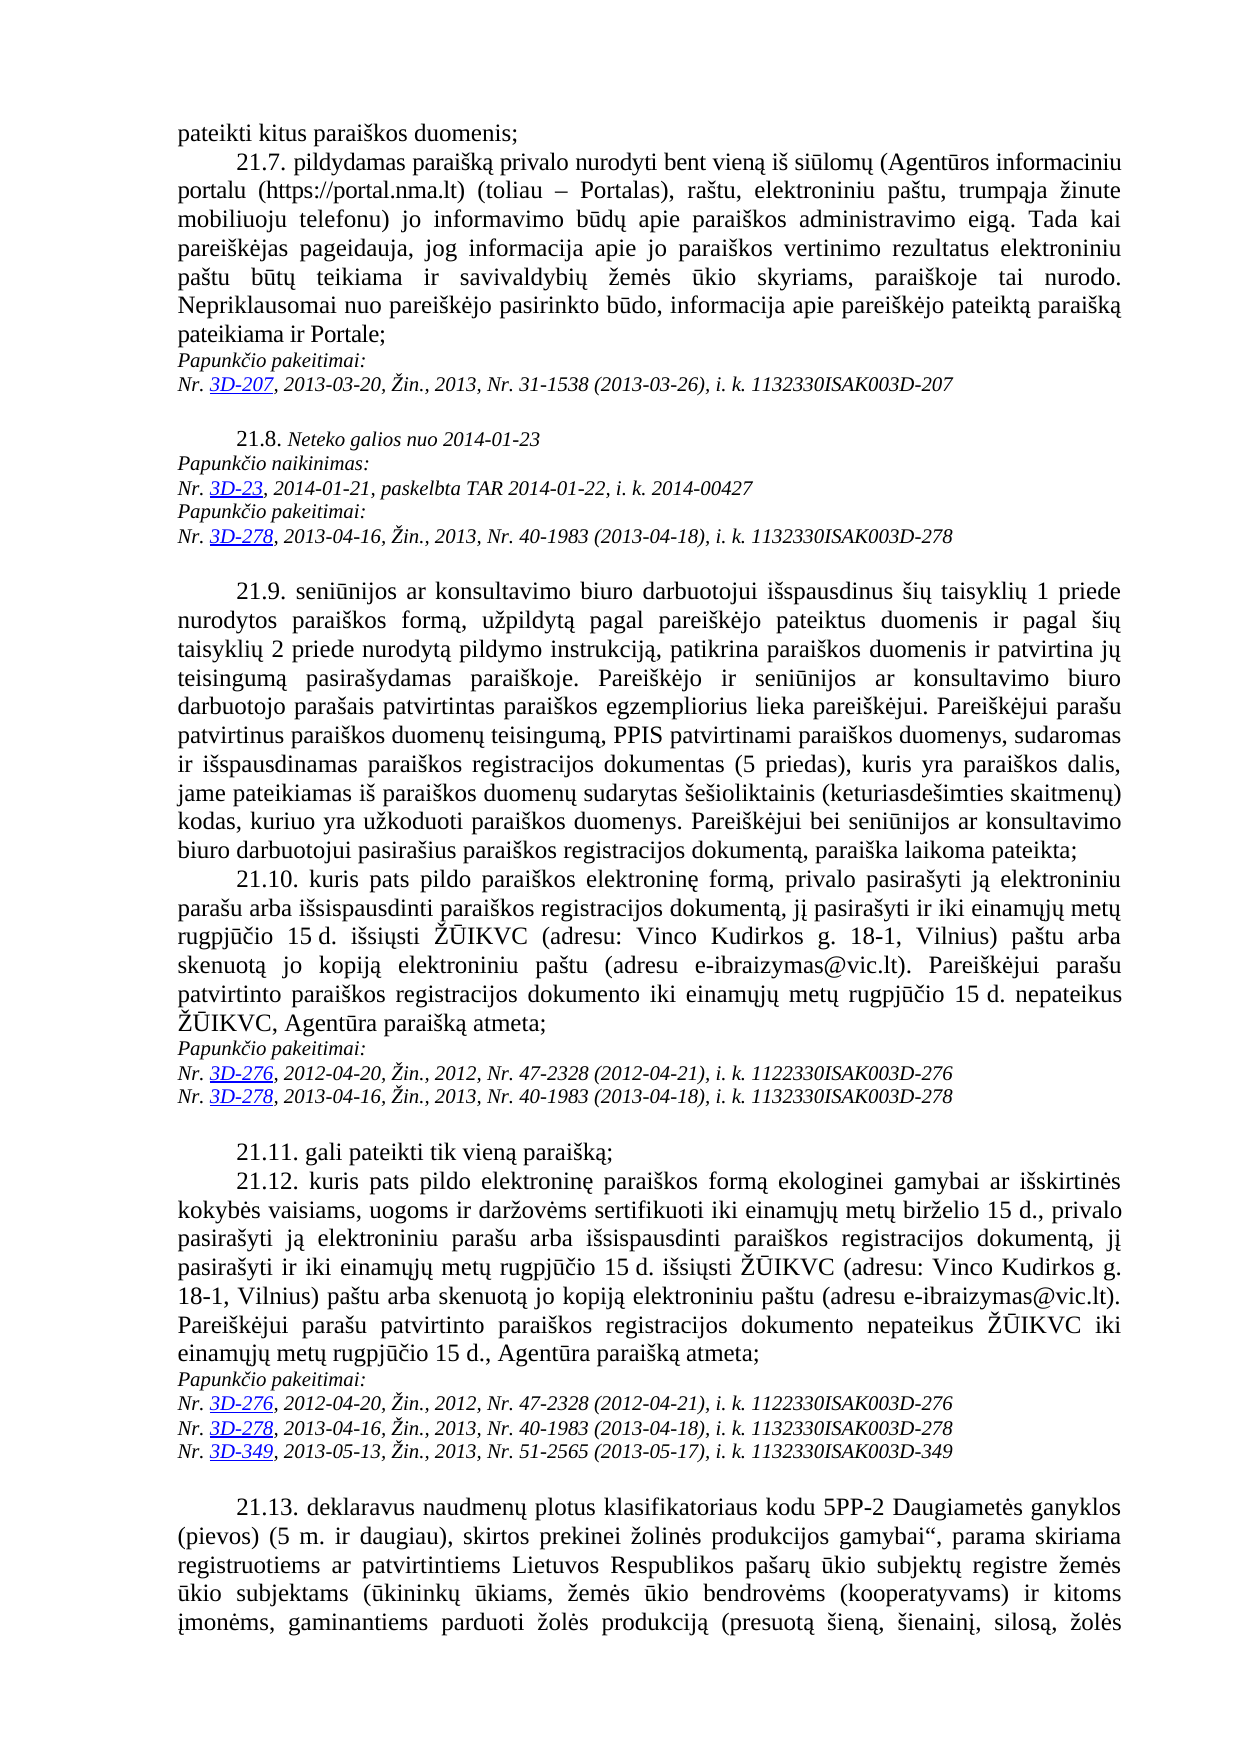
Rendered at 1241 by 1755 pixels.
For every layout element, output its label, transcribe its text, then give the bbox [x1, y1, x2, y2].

text 21.9. seniūnijos ar konsultavimo biuro darbuotojui išspausdinus šių taisyklių 1 priede nurodytos paraiškos formą, užpildytą pagal pareiškėjo pateiktus duomenis ir pagal šių taisyklių 2 priede nurodytą pildymo instrukciją, patikrina paraiškos duomenis ir patvirtina jų teisingumą pasirašydamas paraiškoje. Pareiškėjo ir seniūnijos ar konsultavimo biuro darbuotojo parašais patvirtintas paraiškos egzempliorius lieka pareiškėjui. Pareiškėjui parašu patvirtinus paraiškos duomenų teisingumą, PPIS patvirtinami paraiškos duomenys, sudaromas ir išspausdinamas paraiškos registracijos dokumentas (5 priedas), kuris yra paraiškos dalis, jame pateikiamas iš paraiškos duomenų sudarytas šešioliktainis (keturiasdešimties skaitmenų) kodas, kuriuo yra užkoduoti paraiškos duomenys. Pareiškėjui bei seniūnijos ar konsultavimo biuro darbuotojui pasirašius paraiškos registracijos dokumentą, paraiška laikoma pateikta; [177, 576, 1122, 864]
text 21.10. kuris pats pildo paraiškos elektroninę formą, privalo pasirašyti ją elektroniniu parašu arba išsispausdinti paraiškos registracijos dokumentą, jį pasirašyti ir iki einamųjų metų rugpjūčio 15 d. išsiųsti ŽŪIKVC (adresu: Vinco Kudirkos g. 18-1, Vilnius) paštu arba skenuotą jo kopiją elektroniniu paštu (adresu e-ibraizymas@vic.lt). Pareiškėjui parašu patvirtinto paraiškos registracijos dokumento iki einamųjų metų rugpjūčio 15 d. nepateikus ŽŪIKVC, Agentūra paraišką atmeta; [177, 864, 1122, 1036]
text Nr. 3D-276, 2012-04-20, Žin., 2012, Nr. 47-2328 (2012-04-21), i. k. 1122330ISAK003D-276 [177, 1060, 1122, 1084]
text Papunkčio pakeitimai: [177, 1367, 1122, 1391]
text Nr. 3D-23, 2014-01-21, paskelbta TAR 2014-01-22, i. k. 2014-00427 [177, 475, 1122, 499]
text pateikti kitus paraiškos duomenis; [177, 118, 1122, 147]
text Nr. 3D-349, 2013-05-13, Žin., 2013, Nr. 51-2565 (2013-05-17), i. k. 1132330ISAK003D-349 [177, 1439, 1122, 1463]
text 21.11. gali pateikti tik vieną paraišką; [177, 1137, 1122, 1166]
text 21.13. deklaravus naudmenų plotus klasifikatoriaus kodu 5PP-2 Daugiametės ganyklos (pievos) (5 m. ir daugiau), skirtos prekinei žolinės produkcijos gamybai“, parama skiriama registruotiems ar patvirtintiems Lietuvos Respublikos pašarų ūkio subjektų registre žemės ūkio subjektams (ūkininkų ūkiams, žemės ūkio bendrovėms (kooperatyvams) ir kitoms įmonėms, gaminantiems parduoti žolės produkciją (presuotą šieną, šienainį, silosą, žolės [177, 1492, 1122, 1636]
text Nr. 3D-207, 2013-03-20, Žin., 2013, Nr. 31-1538 (2013-03-26), i. k. 1132330ISAK003D-207 [177, 372, 1122, 396]
text Nr. 3D-278, 2013-04-16, Žin., 2013, Nr. 40-1983 (2013-04-18), i. k. 1132330ISAK003D-278 [177, 523, 1122, 548]
text Papunkčio pakeitimai: [177, 1036, 1122, 1060]
text Nr. 3D-276, 2012-04-20, Žin., 2012, Nr. 47-2328 (2012-04-21), i. k. 1122330ISAK003D-276 [177, 1391, 1122, 1415]
text 21.7. pildydamas paraišką privalo nurodyti bent vieną iš siūlomų (Agentūros informaciniu portalu (https://portal.nma.lt) (toliau – Portalas), raštu, elektroniniu paštu, trumpąja žinute mobiliuoju telefonu) jo informavimo būdų apie paraiškos administravimo eigą. Tada kai pareiškėjas pageidauja, jog informacija apie jo paraiškos vertinimo rezultatus elektroniniu paštu būtų teikiama ir savivaldybių žemės ūkio skyriams, paraiškoje tai nurodo. Nepriklausomai nuo pareiškėjo pasirinkto būdo, informacija apie pareiškėjo pateiktą paraišką pateikiama ir Portale; [177, 147, 1122, 348]
text Papunkčio naikinimas: [177, 451, 1122, 475]
text Papunkčio pakeitimai: [177, 348, 1122, 372]
text Papunkčio pakeitimai: [177, 499, 1122, 523]
text Nr. 3D-278, 2013-04-16, Žin., 2013, Nr. 40-1983 (2013-04-18), i. k. 1132330ISAK003D-278 [177, 1415, 1122, 1439]
text Nr. 3D-278, 2013-04-16, Žin., 2013, Nr. 40-1983 (2013-04-18), i. k. 1132330ISAK003D-278 [177, 1084, 1122, 1108]
text 21.8. Neteko galios nuo 2014-01-23 [177, 425, 1122, 451]
text 21.12. kuris pats pildo elektroninę paraiškos formą ekologinei gamybai ar išskirtinės kokybės vaisiams, uogoms ir daržovėms sertifikuoti iki einamųjų metų birželio 15 d., privalo pasirašyti ją elektroniniu parašu arba išsispausdinti paraiškos registracijos dokumentą, jį pasirašyti ir iki einamųjų metų rugpjūčio 15 d. išsiųsti ŽŪIKVC (adresu: Vinco Kudirkos g. 18-1, Vilnius) paštu arba skenuotą jo kopiją elektroniniu paštu (adresu e-ibraizymas@vic.lt). Pareiškėjui parašu patvirtinto paraiškos registracijos dokumento nepateikus ŽŪIKVC iki einamųjų metų rugpjūčio 15 d., Agentūra paraišką atmeta; [177, 1166, 1122, 1367]
